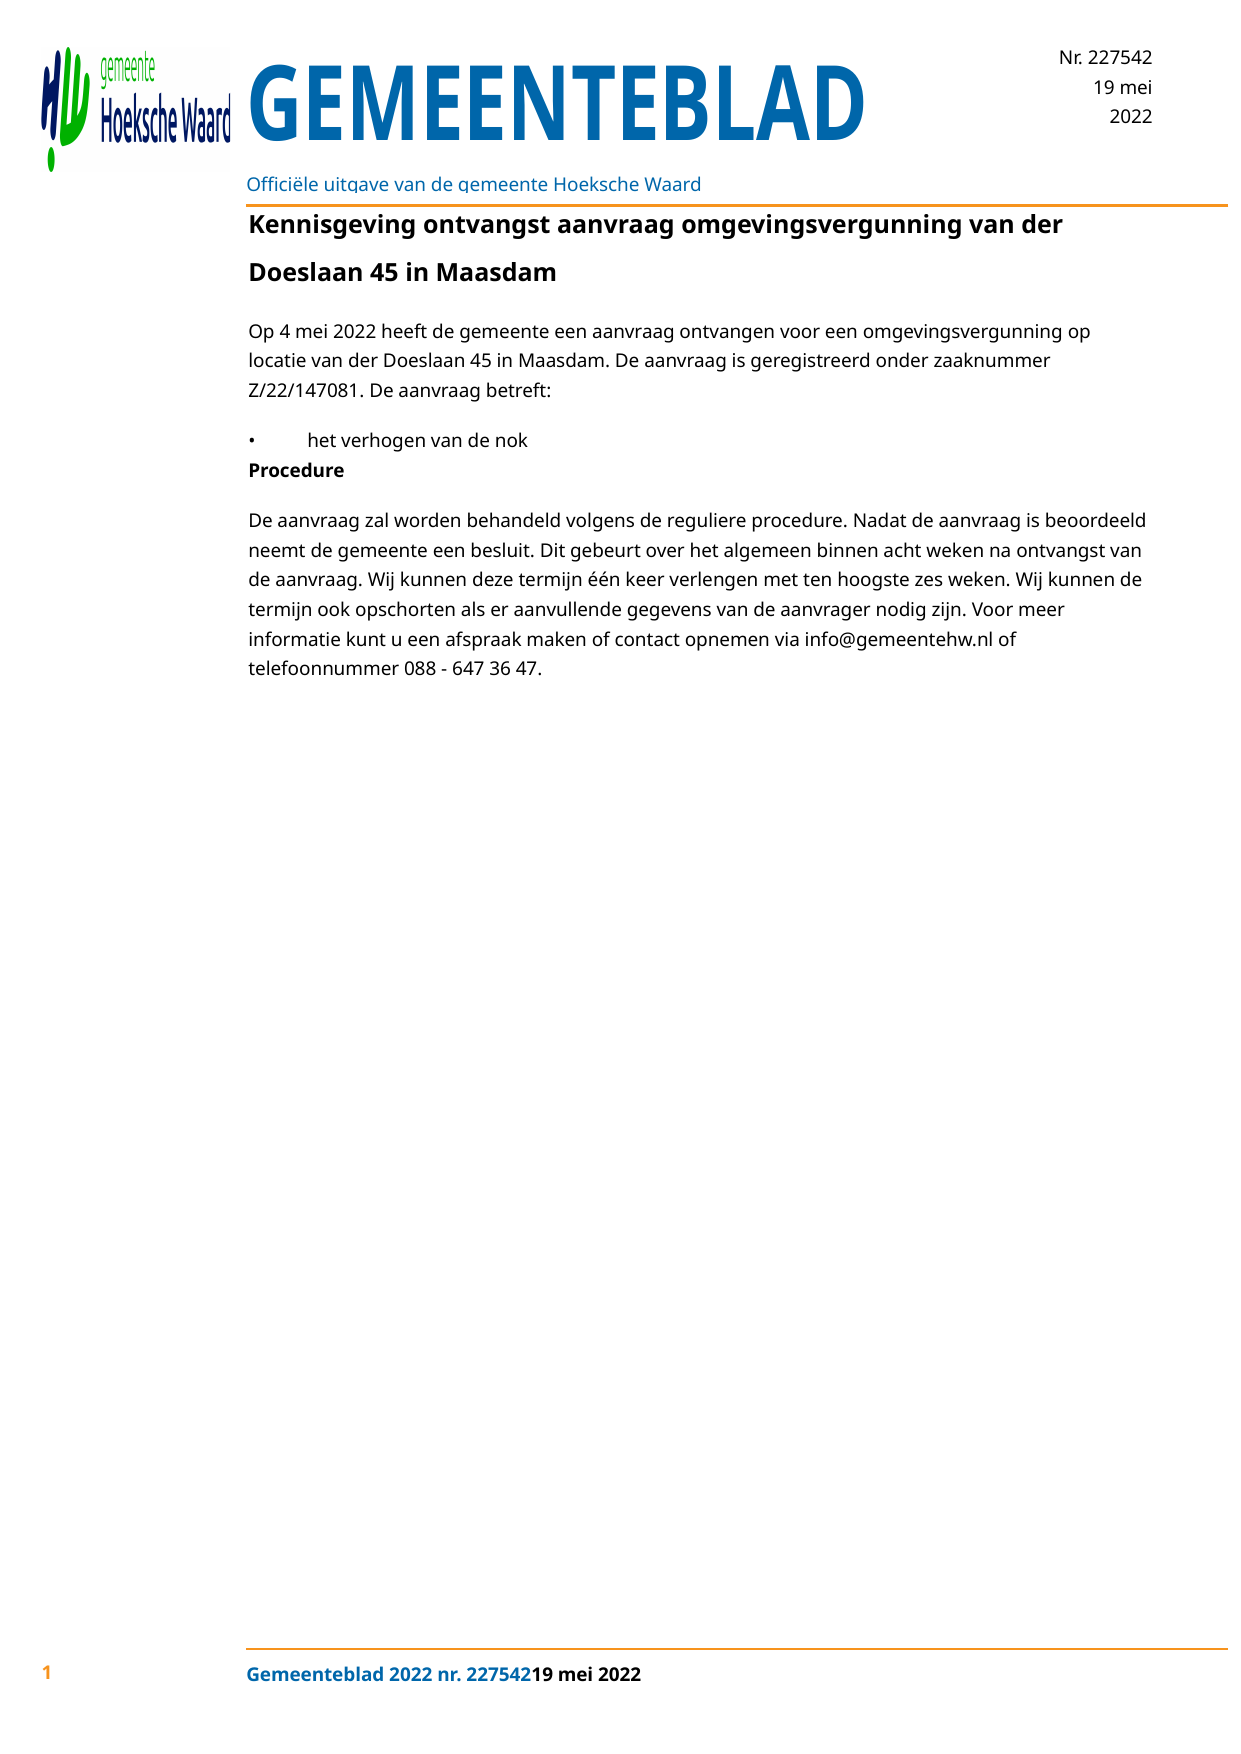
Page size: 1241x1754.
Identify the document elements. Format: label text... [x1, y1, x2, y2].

picture [41, 47, 231, 172]
text Procedure [248, 457, 1152, 483]
text Op 4 mei 2022 heeft de gemeente een aanvraag ontvangen voor een omgevingsvergunning op locatie van der Doeslaan 45 in Maasdam. De aanvraag is geregistreerd onder zaaknummer Z/22/147081. De aanvraag betreft: [248, 318, 1152, 403]
text Kennisgeving ontvangst aanvraag omgevingsvergunning van der Doeslaan 45 in Maasdam [248, 207, 1152, 288]
list het verhogen van de nok [248, 427, 1152, 453]
text De aanvraag zal worden behandeld volgens de reguliere procedure. Nadat de aanvraag is beoordeeld neemt de gemeente een besluit. Dit gebeurt over het algemeen binnen acht weken na ontvangst van de aanvraag. Wij kunnen deze termijn één keer verlengen met ten hoogste zes weken. Wij kunnen de termijn ook opschorten als er aanvullende gegevens van de aanvrager nodig zijn. Voor meer informatie kunt u een afspraak maken of contact opnemen via info@gemeentehw.nl of telefoonnummer 088 - 647 36 47. [248, 507, 1152, 681]
